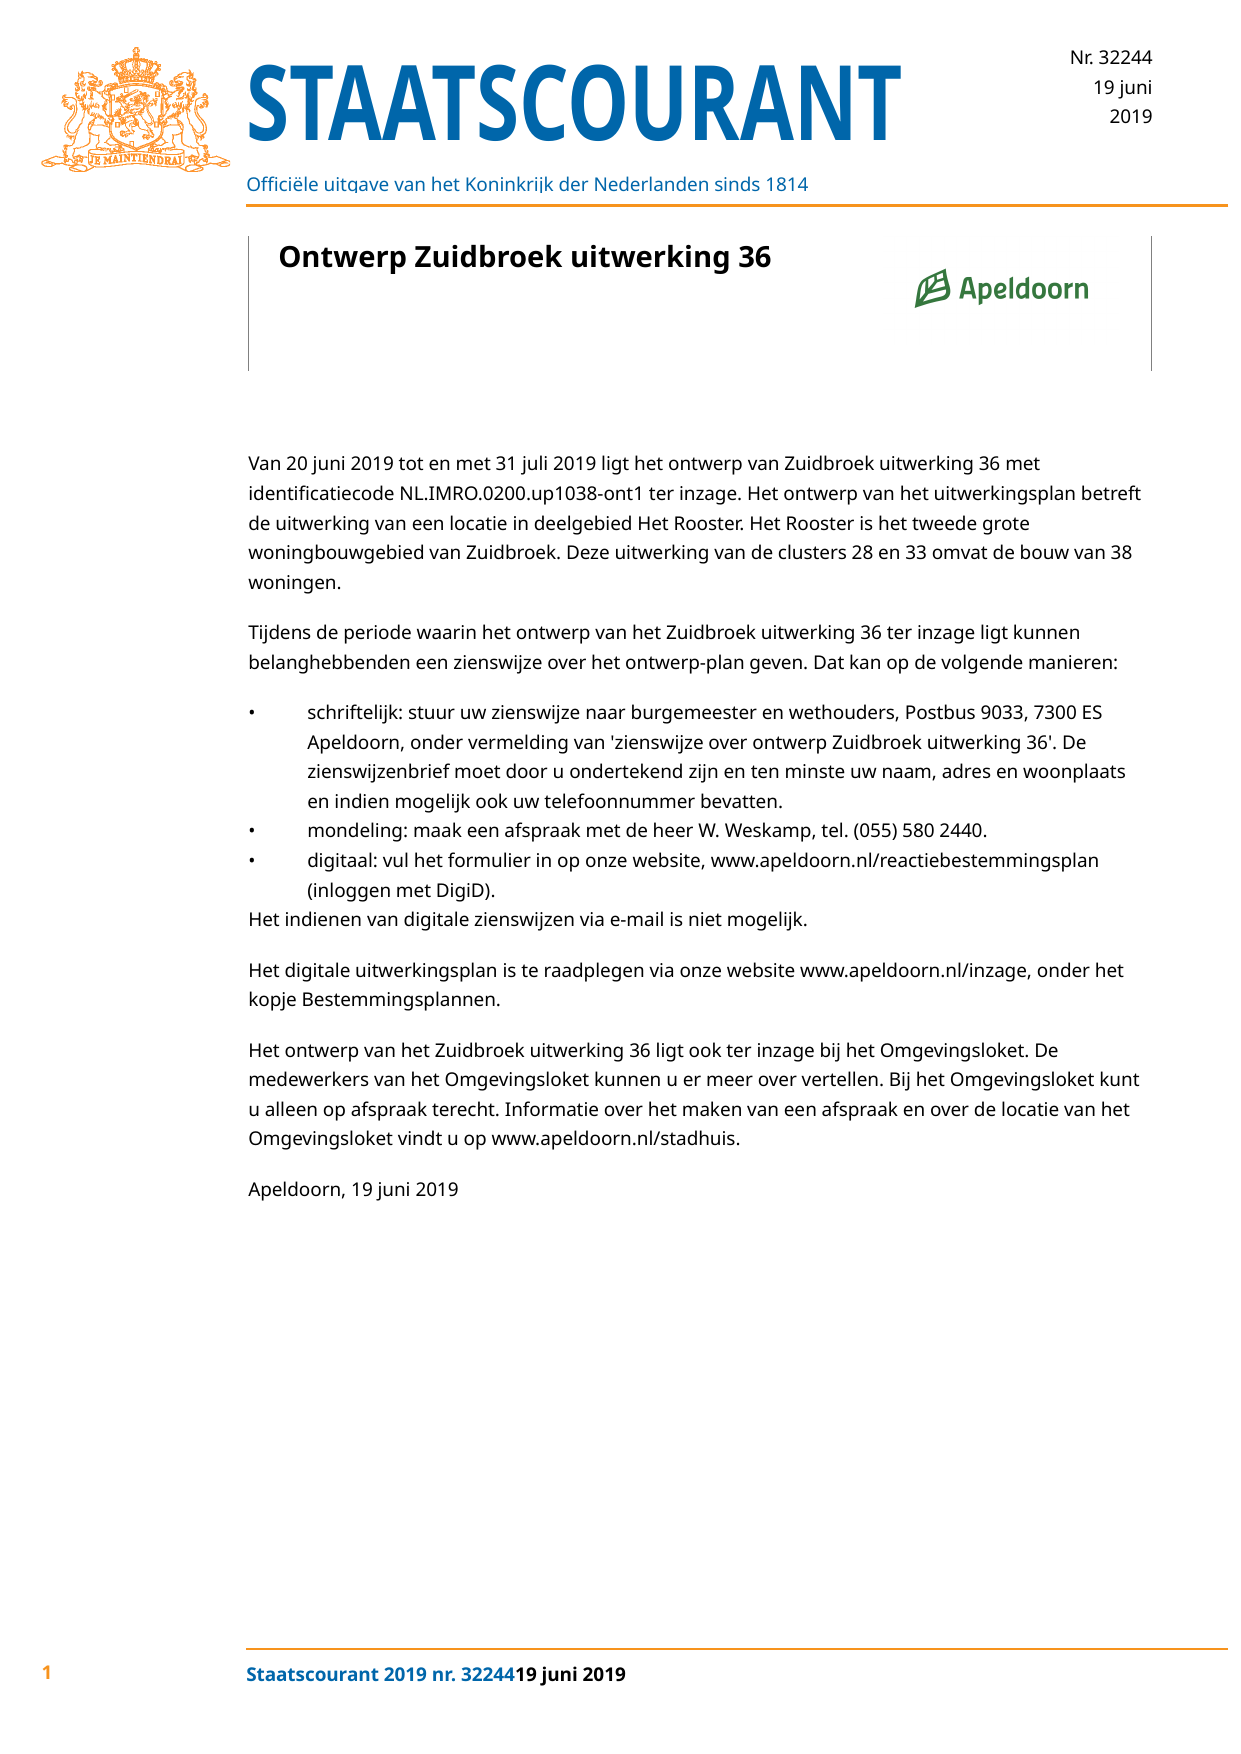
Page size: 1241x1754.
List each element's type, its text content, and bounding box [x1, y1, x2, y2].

text Van 20 juni 2019 tot en met 31 juli 2019 ligt het ontwerp van Zuidbroek uitwerking 36 met identificatiecode NL.IMRO.0200.up1038-ont1 ter inzage. Het ontwerp van het uitwerkingsplan betreft de uitwerking van een locatie in deelgebied Het Rooster. Het Rooster is het tweede grote woningbouwgebied van Zuidbroek. Deze uitwerking van de clusters 28 en 33 omvat de bouw van 38 woningen. [248, 451, 1152, 594]
picture [882, 236, 1119, 345]
list digitaal: vul het formulier in op onze website, www.apeldoorn.nl/reactiebestemmingsplan (inloggen met DigiD). [248, 847, 1152, 902]
text Het indienen van digitale zienswijzen via e-mail is niet mogelijk. [248, 906, 1152, 932]
table_header [850, 236, 1151, 371]
text Tijdens de periode waarin het ontwerp van het Zuidbroek uitwerking 36 ter inzage ligt kunnen belanghebbenden een zienswijze over het ontwerp-plan geven. Dat kan op de volgende manieren: [248, 619, 1152, 674]
list schriftelijk: stuur uw zienswijze naar burgemeester en wethouders, Postbus 9033, 7300 ES Apeldoorn, onder vermelding van 'zienswijze over ontwerp Zuidbroek uitwerking 36'. De zienswijzenbrief moet door u ondertekend zijn en ten minste uw naam, adres en woonplaats en indien mogelijk ook uw telefoonnummer bevatten. [248, 699, 1152, 814]
text Het ontwerp van het Zuidbroek uitwerking 36 ligt ook ter inzage bij het Omgevingsloket. De medewerkers van het Omgevingsloket kunnen u er meer over vertellen. Bij het Omgevingsloket kunt u alleen op afspraak terecht. Informatie over het maken van een afspraak en over de locatie van het Omgevingsloket vindt u op www.apeldoorn.nl/stadhuis. [248, 1037, 1152, 1151]
list mondeling: maak een afspraak met de heer W. Weskamp, tel. (055) 580 2440. [248, 818, 1152, 843]
text Het digitale uitwerkingsplan is te raadplegen via onze website www.apeldoorn.nl/inzage, onder het kopje Bestemmingsplannen. [248, 957, 1152, 1012]
picture [41, 47, 231, 172]
table_header Ontwerp Zuidbroek uitwerking 36 [249, 236, 850, 371]
text Apeldoorn, 19 juni 2019 [248, 1176, 1152, 1202]
